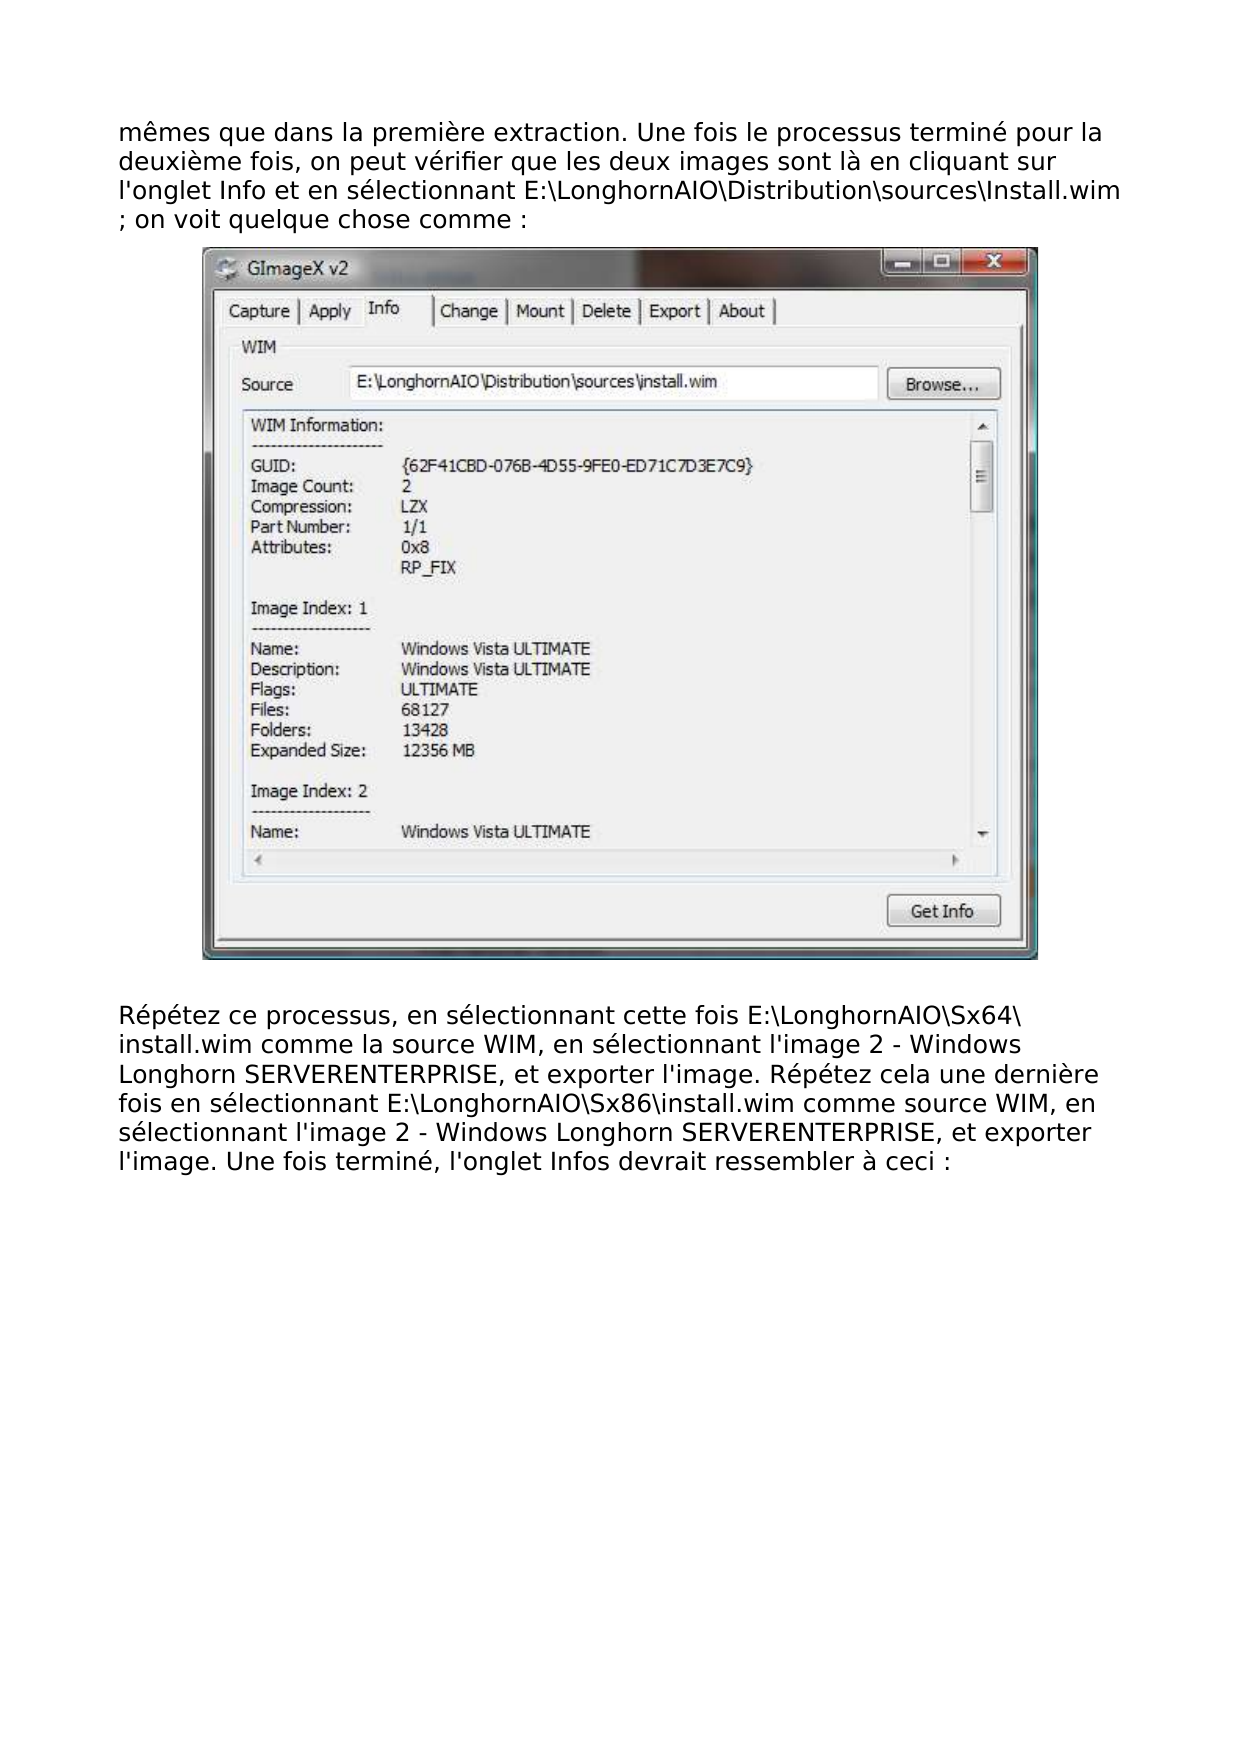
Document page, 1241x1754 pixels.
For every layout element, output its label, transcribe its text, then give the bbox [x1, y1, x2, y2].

picture [202, 247, 1039, 960]
text mêmes que dans la première extraction. Une fois le processus terminé pour la deuxième fois, on peut vérifier que les deux images sont là en cliquant sur l'onglet Info et en sélectionnant E:\LonghornAIO\Distribution\sources\Install.wim ; on voit quelque chose comme : [118, 118, 1122, 235]
text Répétez ce processus, en sélectionnant cette fois E:\LonghornAIO\Sx64\install.wim comme la source WIM, en sélectionnant l'image 2 - Windows Longhorn SERVERENTERPRISE, et exporter l'image. Répétez cela une dernière fois en sélectionnant E:\LonghornAIO\Sx86\install.wim comme source WIM, en sélectionnant l'image 2 - Windows Longhorn SERVERENTERPRISE, et exporter l'image. Une fois terminé, l'onglet Infos devrait ressembler à ceci : [118, 1001, 1122, 1176]
